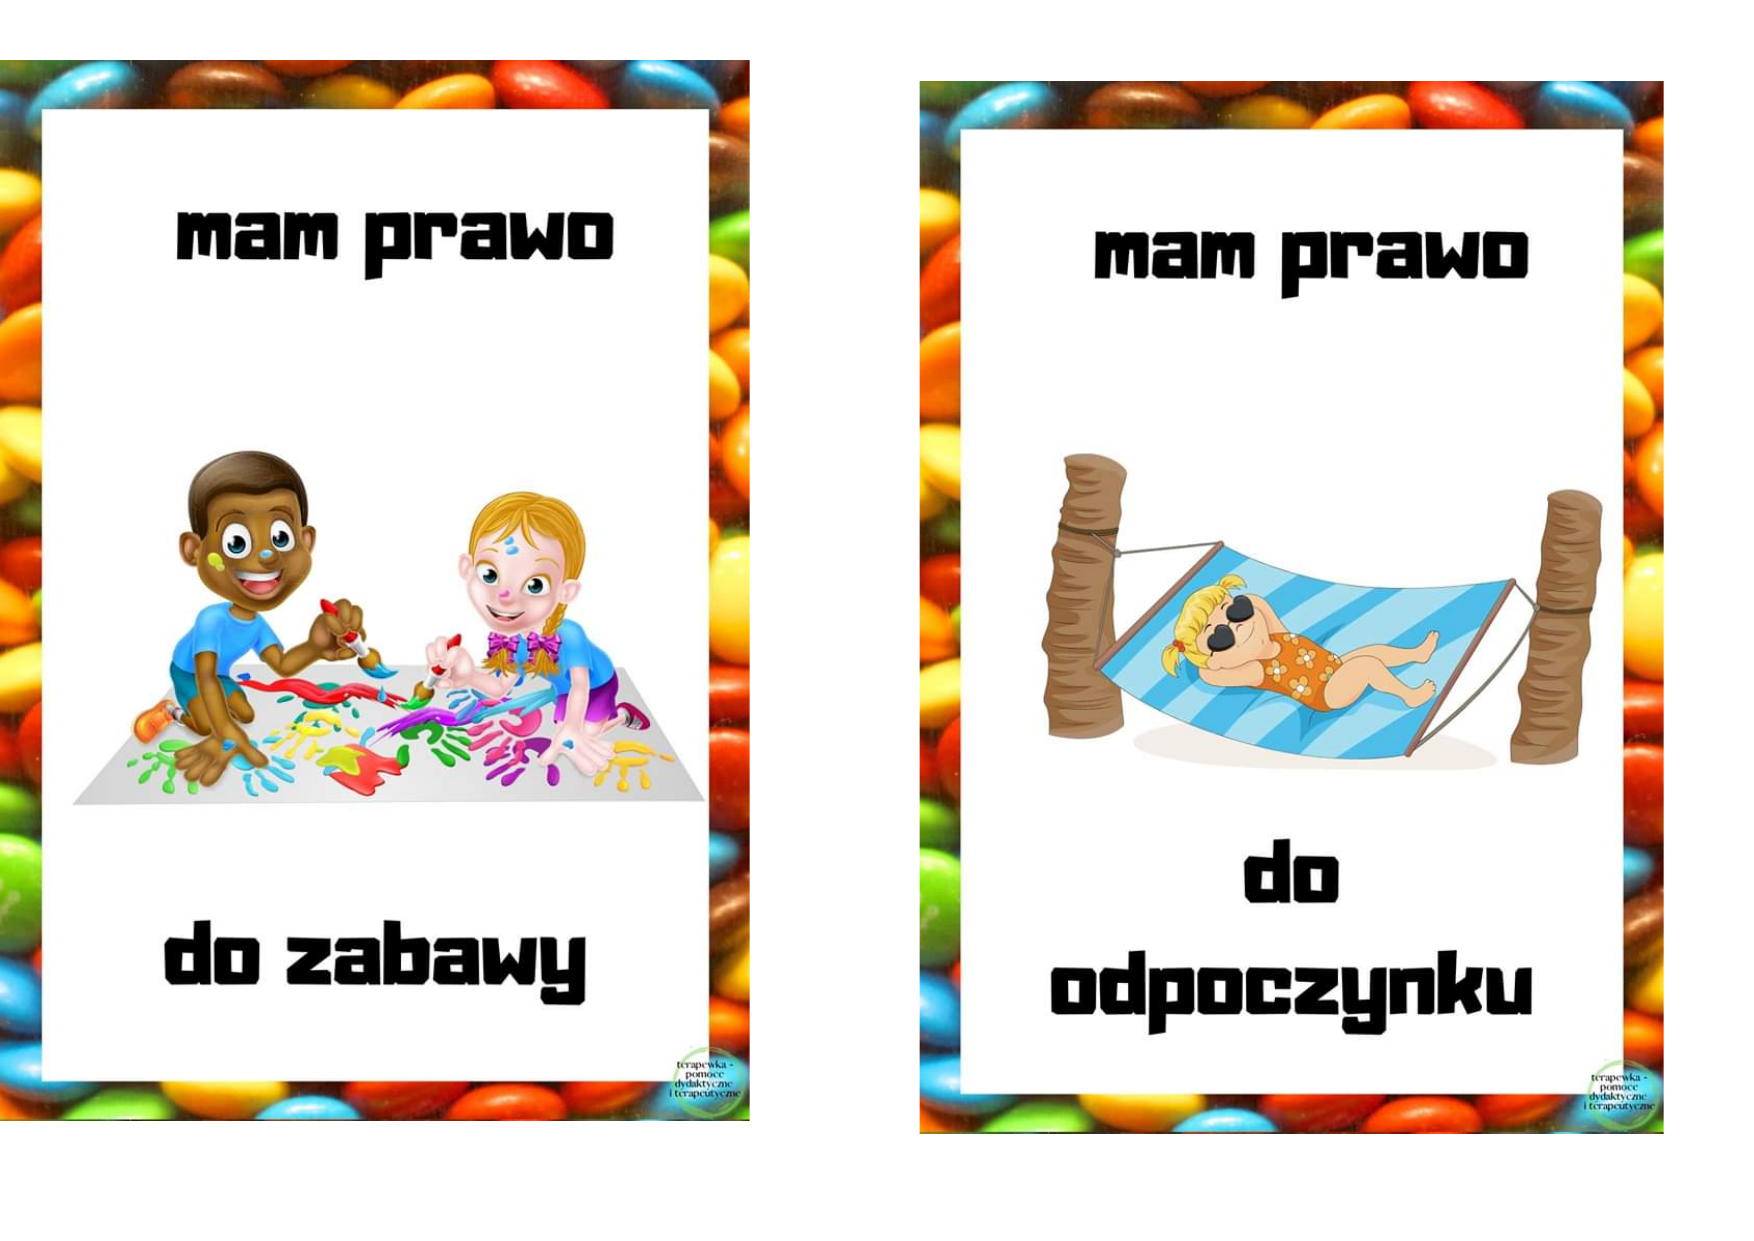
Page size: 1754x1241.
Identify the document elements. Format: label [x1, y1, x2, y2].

picture [0, 60, 750, 1121]
picture [919, 81, 1664, 1134]
